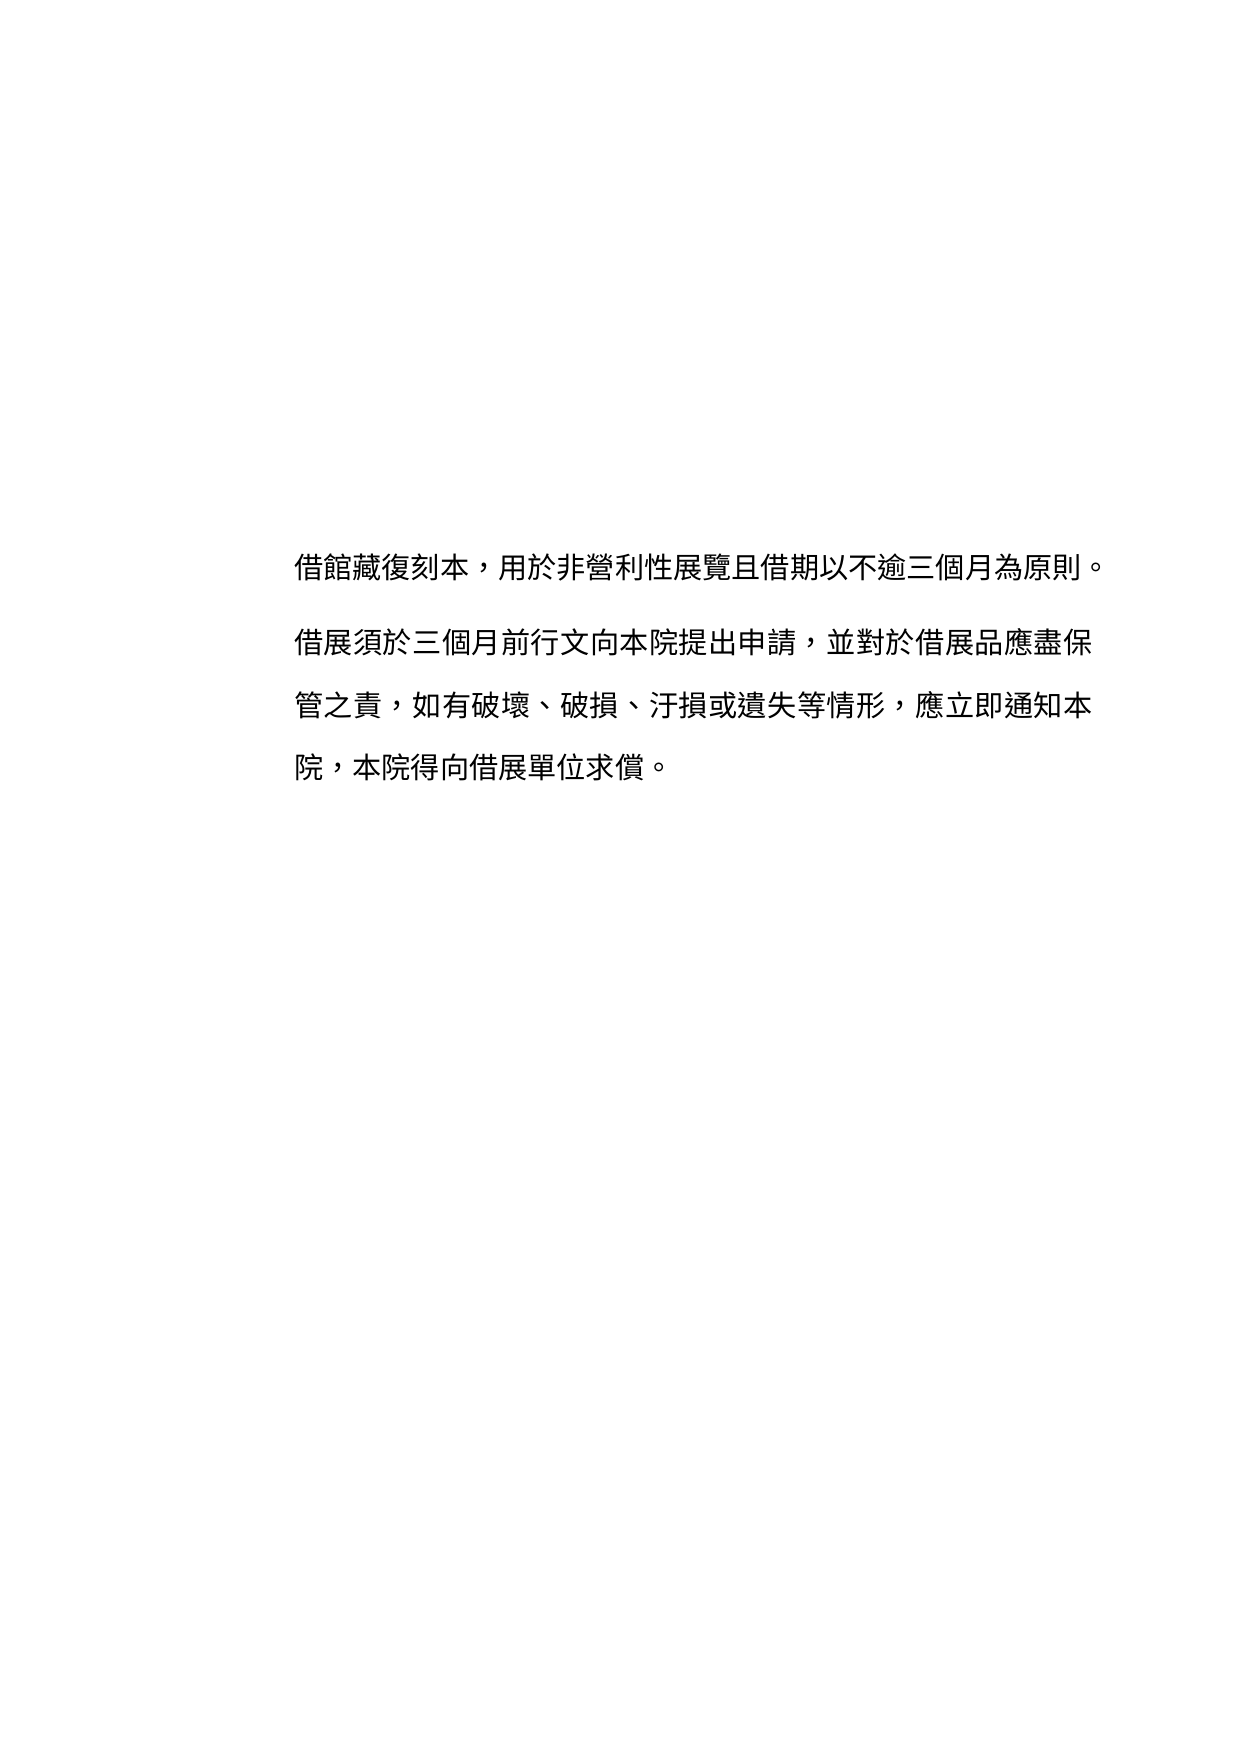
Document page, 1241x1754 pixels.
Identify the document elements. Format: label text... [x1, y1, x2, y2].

text 借展須於三個月前行文向本院提出申請，並對於借展品應盡保管之責，如有破壞、破損、汙損或遺失等情形，應立即通知本院，本院得向借展單位求償。 [294, 599, 1092, 787]
list 本館為發揮典藏效益，基於公眾利益之展示、教育等需要，提供商借館藏復刻本，用於非營利性展覽且借期以不逾三個月為原則。 [177, 524, 1092, 587]
